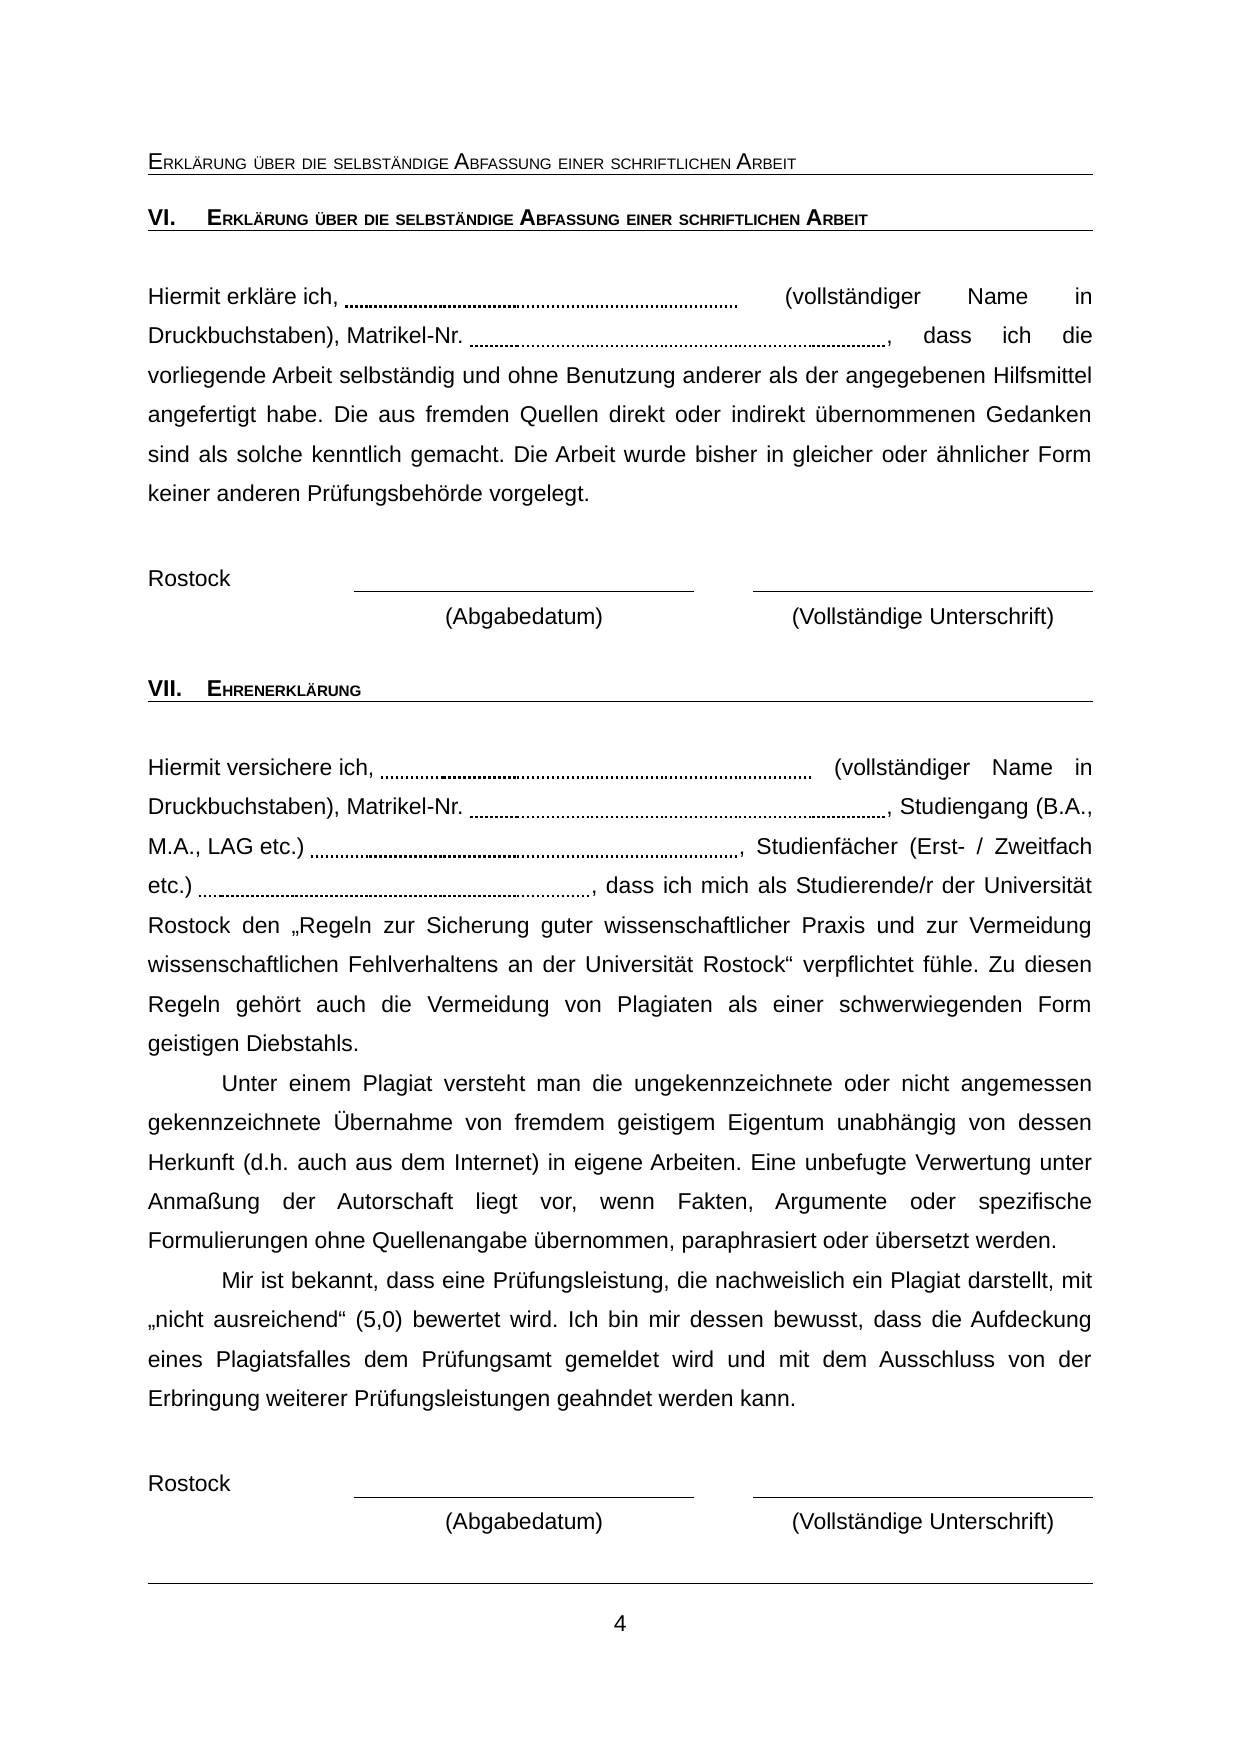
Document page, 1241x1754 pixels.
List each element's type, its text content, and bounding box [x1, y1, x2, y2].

table_cell [148, 591, 354, 635]
text Unter einem Plagiat versteht man die ungekennzeichnete oder nicht angemessen gekennzeichnete Übernahme von fremdem geistigem Eigentum unabhängig von dessen Herkunft (d.h. auch aus dem Internet) in eigene Arbeiten. Eine unbefugte Verwertung unter Anmaßung der Autorschaft liegt vor, wenn Fakten, Argumente oder spezifische Formulierungen ohne Quellenangabe übernommen, paraphrasiert oder übersetzt werden. [148, 1069, 1093, 1254]
table_cell (Vollständige Unterschrift) [753, 1498, 1093, 1540]
table_header Rostock [148, 559, 354, 591]
table_header Rostock [148, 1464, 354, 1497]
table_cell [148, 1497, 354, 1540]
table_header [354, 1464, 694, 1497]
table_header [694, 1464, 753, 1497]
table_header [354, 559, 694, 591]
text Hiermit versichere ich, (vollständiger Name in Druckbuchstaben), Matrikel-Nr. , Studiengang (B.A., M.A., LAG etc.) , Studienfächer (Erst- / Zweitfach etc.) , dass ich mich als Studierende/r der Universität Rostock den „Regeln zur Sicherung guter wissenschaftlicher Praxis und zur Vermeidung wissenschaftlichen Fehlverhaltens an der Universität Rostock“ verpflichtet fühle. Zu diesen Regeln gehört auch die Vermeidung von Plagiaten als einer schwerwiegenden Form geistigen Diebstahls. [148, 754, 1093, 1056]
subtitle Erklärung über die selbständige Abfassung einer schriftlichen Arbeit [148, 203, 1093, 230]
text Hiermit erkläre ich, (vollständiger Name in Druckbuchstaben), Matrikel-Nr. , dass ich die vorliegende Arbeit selbständig und ohne Benutzung anderer als der angegebenen Hilfsmittel angefertigt habe. Die aus fremden Quellen direkt oder indirekt übernommenen Gedanken sind als solche kenntlich gemacht. Die Arbeit wurde bisher in gleicher oder ähnlicher Form keiner anderen Prüfungsbehörde vorgelegt. [148, 283, 1093, 506]
table_header [694, 559, 753, 591]
table_cell [694, 591, 753, 635]
table_cell [694, 1497, 753, 1540]
table_header [753, 1464, 1093, 1497]
subtitle Ehrenerklärung [148, 674, 1093, 701]
table_cell (Abgabedatum) [354, 592, 694, 635]
text Mir ist bekannt, dass eine Prüfungsleistung, die nachweislich ein Plagiat darstellt, mit „nicht ausreichend“ (5,0) bewertet wird. Ich bin mir dessen bewusst, dass die Aufdeckung eines Plagiatsfalles dem Prüfungsamt gemeldet wird und mit dem Ausschluss von der Erbringung weiterer Prüfungsleistungen geahndet werden kann. [148, 1267, 1093, 1412]
table_header [753, 559, 1093, 591]
table_cell (Vollständige Unterschrift) [753, 592, 1093, 635]
table_cell (Abgabedatum) [354, 1498, 694, 1540]
